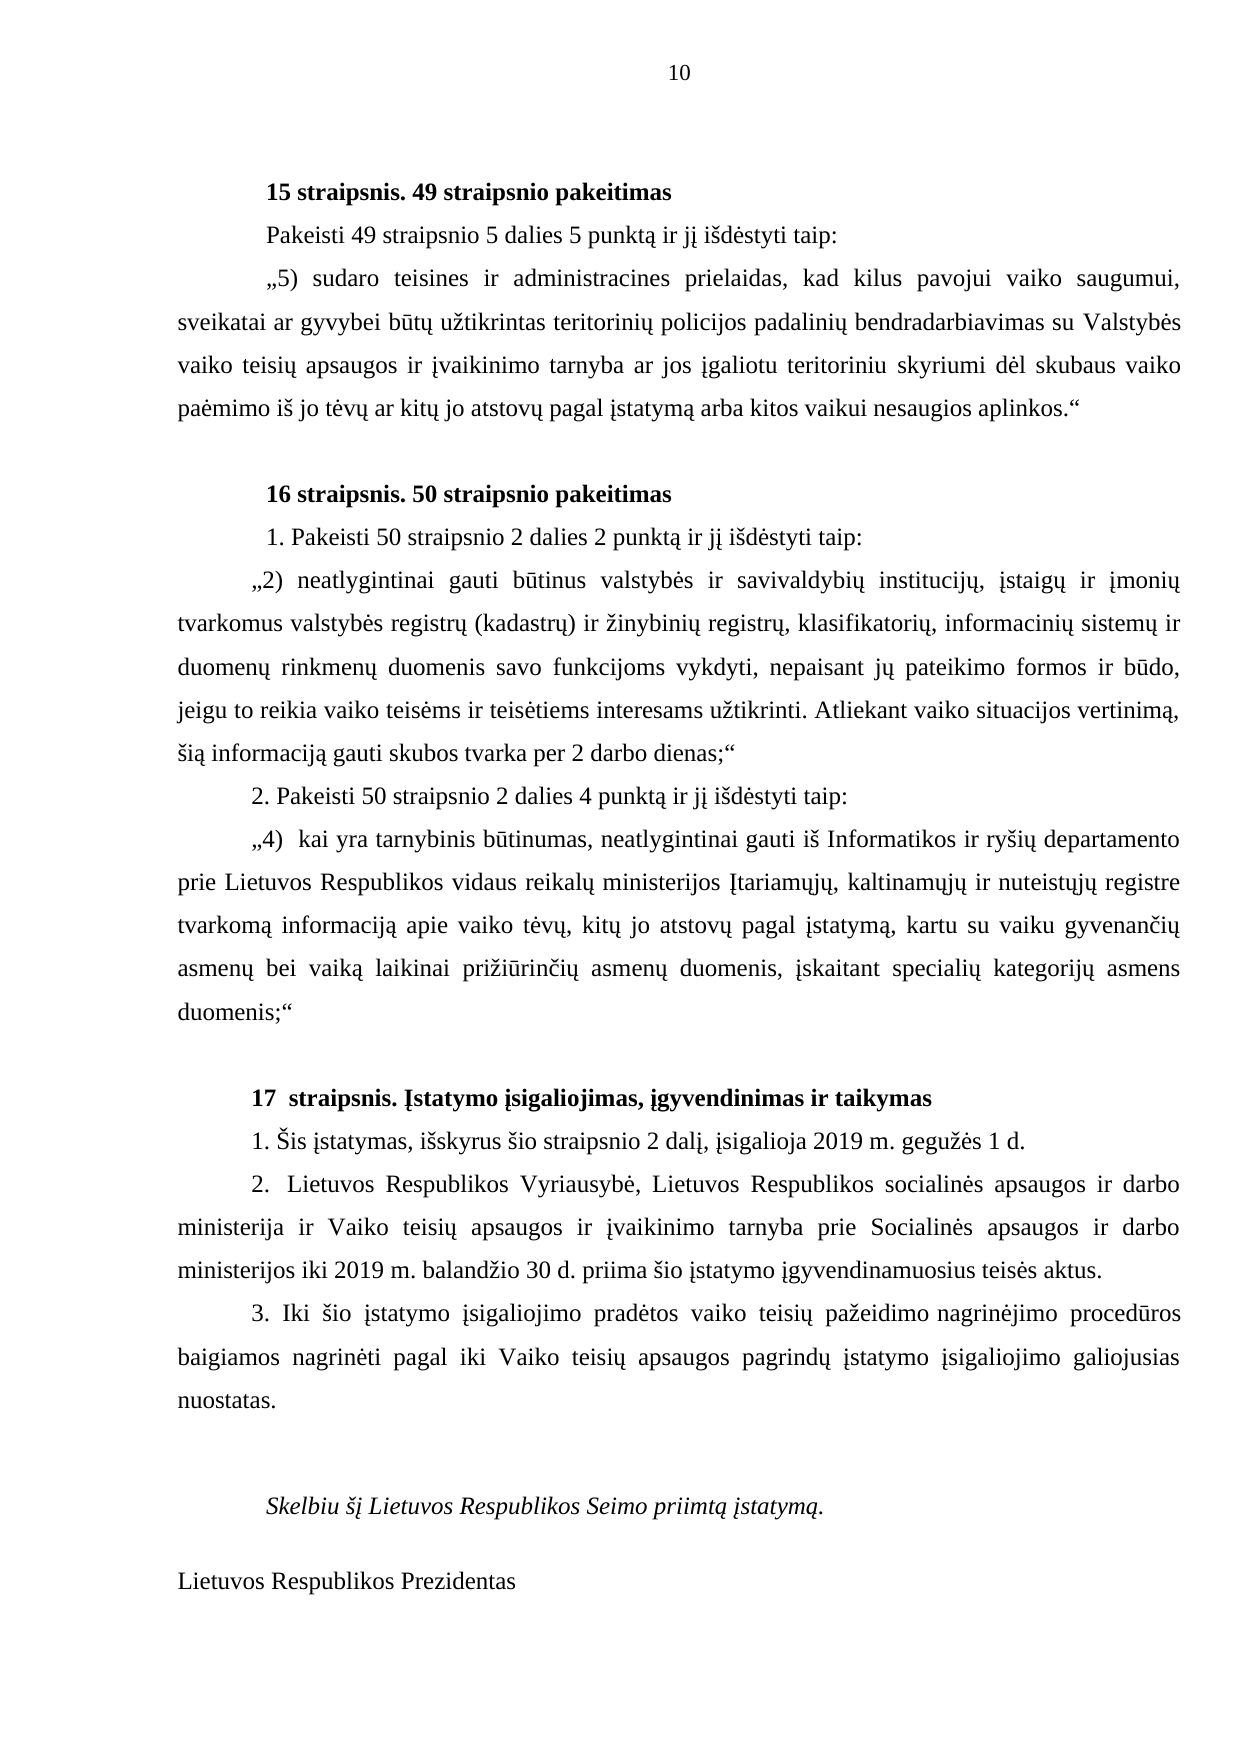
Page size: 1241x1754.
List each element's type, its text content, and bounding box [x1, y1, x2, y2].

text „2) neatlygintinai gauti būtinus valstybės ir savivaldybių institucijų, įstaigų ir įmonių tvarkomus valstybės registrų (kadastrų) ir žinybinių registrų, klasifikatorių, informacinių sistemų ir duomenų rinkmenų duomenis savo funkcijoms vykdyti, nepaisant jų pateikimo formos ir būdo, jeigu to reikia vaiko teisėms ir teisėtiems interesams užtikrinti. Atliekant vaiko situacijos vertinimą, šią informaciją gauti skubos tvarka per 2 darbo dienas;“ [177, 565, 1181, 767]
text 1. Šis įstatymas, išskyrus šio straipsnio 2 dalį, įsigalioja 2019 m. gegužės 1 d. [177, 1126, 1181, 1155]
text 2. Lietuvos Respublikos Vyriausybė, Lietuvos Respublikos socialinės apsaugos ir darbo ministerija ir Vaiko teisių apsaugos ir įvaikinimo tarnyba prie Socialinės apsaugos ir darbo ministerijos iki 2019 m. balandžio 30 d. priima šio įstatymo įgyvendinamuosius teisės aktus. [177, 1169, 1181, 1284]
text Skelbiu šį Lietuvos Respublikos Seimo priimtą įstatymą. [177, 1482, 1181, 1519]
text 16 straipsnis. 50 straipsnio pakeitimas [177, 479, 1181, 508]
text 1. Pakeisti 50 straipsnio 2 dalies 2 punktą ir jį išdėstyti taip: [177, 522, 1181, 551]
text Lietuvos Respublikos Prezidentas [177, 1557, 1181, 1594]
text „5) sudaro teisines ir administracines prielaidas, kad kilus pavojui vaiko saugumui, sveikatai ar gyvybei būtų užtikrintas teritorinių policijos padalinių bendradarbiavimas su Valstybės vaiko teisių apsaugos ir įvaikinimo tarnyba ar jos įgaliotu teritoriniu skyriumi dėl skubaus vaiko paėmimo iš jo tėvų ar kitų jo atstovų pagal įstatymą arba kitos vaikui nesaugios aplinkos.“ [177, 263, 1181, 422]
text 2. Pakeisti 50 straipsnio 2 dalies 4 punktą ir jį išdėstyti taip: [177, 781, 1181, 810]
text 15 straipsnis. 49 straipsnio pakeitimas [177, 177, 1181, 206]
text „4) kai yra tarnybinis būtinumas, neatlygintinai gauti iš Informatikos ir ryšių departamento prie Lietuvos Respublikos vidaus reikalų ministerijos Įtariamųjų, kaltinamųjų ir nuteistųjų registre tvarkomą informaciją apie vaiko tėvų, kitų jo atstovų pagal įstatymą, kartu su vaiku gyvenančių asmenų bei vaiką laikinai prižiūrinčių asmenų duomenis, įskaitant specialių kategorijų asmens duomenis;“ [177, 824, 1181, 1025]
text 17 straipsnis. Įstatymo įsigaliojimas, įgyvendinimas ir taikymas [177, 1083, 1181, 1112]
text Pakeisti 49 straipsnio 5 dalies 5 punktą ir jį išdėstyti taip: [177, 220, 1181, 249]
text 3. Iki šio įstatymo įsigaliojimo pradėtos vaiko teisių pažeidimo nagrinėjimo procedūros baigiamos nagrinėti pagal iki Vaiko teisių apsaugos pagrindų įstatymo įsigaliojimo galiojusias nuostatas. [177, 1298, 1181, 1413]
